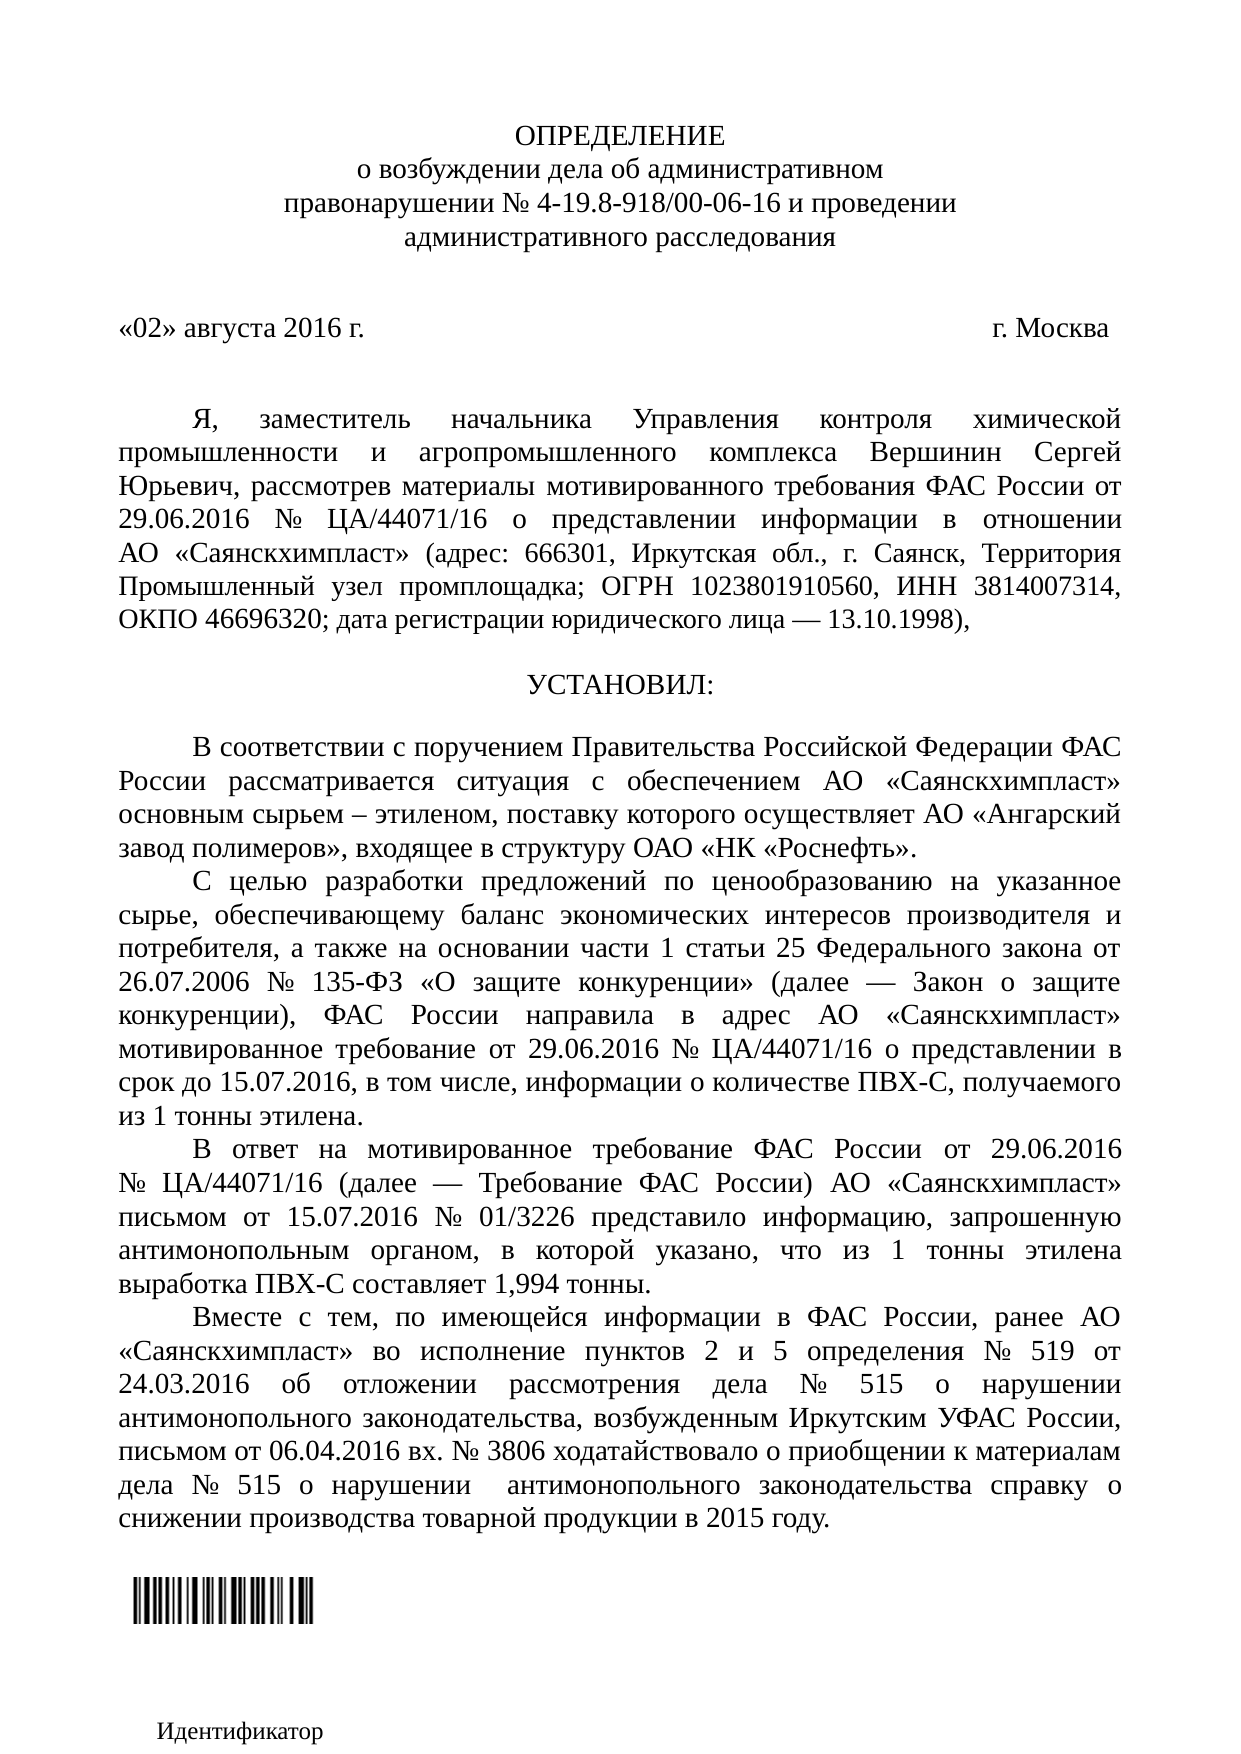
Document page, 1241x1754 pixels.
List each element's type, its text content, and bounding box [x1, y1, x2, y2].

text ОПРЕДЕЛЕНИЕ [118, 118, 1122, 152]
text Я, заместитель начальника Управления контроля химической промышленности и агропромышленного комплекса Вершинин Сергей Юрьевич, рассмотрев материалы мотивированного требования ФАС России от 29.06.2016 № ЦА/44071/16 о представлении информации в отношении АО «Саянскхимпласт» (адрес: 666301, Иркутская обл., г. Саянск, Территория Промышленный узел промплощадка; ОГРН 1023801910560, ИНН 3814007314, ОКПО 46696320; дата регистрации юридического лица — 13.10.1998), [118, 401, 1122, 634]
picture [118, 1577, 331, 1624]
text В ответ на мотивированное требование ФАС России от 29.06.2016 № ЦА/44071/16 (далее — Требование ФАС России) АО «Саянскхимпласт» письмом от 15.07.2016 № 01/3226 представило информацию, запрошенную антимонопольным органом, в которой указано, что из 1 тонны этилена выработка ПВХ-С составляет 1,994 тонны. [118, 1132, 1122, 1299]
text С целью разработки предложений по ценообразованию на указанное сырье, обеспечивающему баланс экономических интересов производителя и потребителя, а также на основании части 1 статьи 25 Федерального закона от 26.07.2006 № 135-ФЗ «О защите конкуренции» (далее — Закон о защите конкуренции), ФАС России направила в адрес АО «Саянскхимпласт» мотивированное требование от 29.06.2016 № ЦА/44071/16 о представлении в срок до 15.07.2016, в том числе, информации о количестве ПВХ-С, получаемого из 1 тонны этилена. [118, 863, 1122, 1132]
text Вместе с тем, по имеющейся информации в ФАС России, ранее АО «Саянскхимпласт» во исполнение пунктов 2 и 5 определения № 519 от 24.03.2016 об отложении рассмотрения дела № 515 о нарушении антимонопольного законодательства, возбужденным Иркутским УФАС России, письмом от 06.04.2016 вх. № 3806 ходатайствовало о приобщении к материалам дела № 515 о нарушении антимонопольного законодательства справку о снижении производства товарной продукции в 2015 году. [118, 1299, 1122, 1534]
text о возбуждении дела об административном [118, 152, 1122, 185]
text «02» августа 2016 г. г. Москва [118, 310, 1122, 343]
text правонарушении № 4-19.8-918/00-06-16 и проведении [118, 185, 1122, 219]
text В соответствии с поручением Правительства Российской Федерации ФАС России рассматривается ситуация с обеспечением АО «Саянскхимпласт» основным сырьем – этиленом, поставку которого осуществляет АО «Ангарский завод полимеров», входящее в структуру ОАО «НК «Роснефть». [118, 729, 1122, 863]
text УСТАНОВИЛ: [118, 667, 1122, 700]
text административного расследования [118, 219, 1122, 252]
